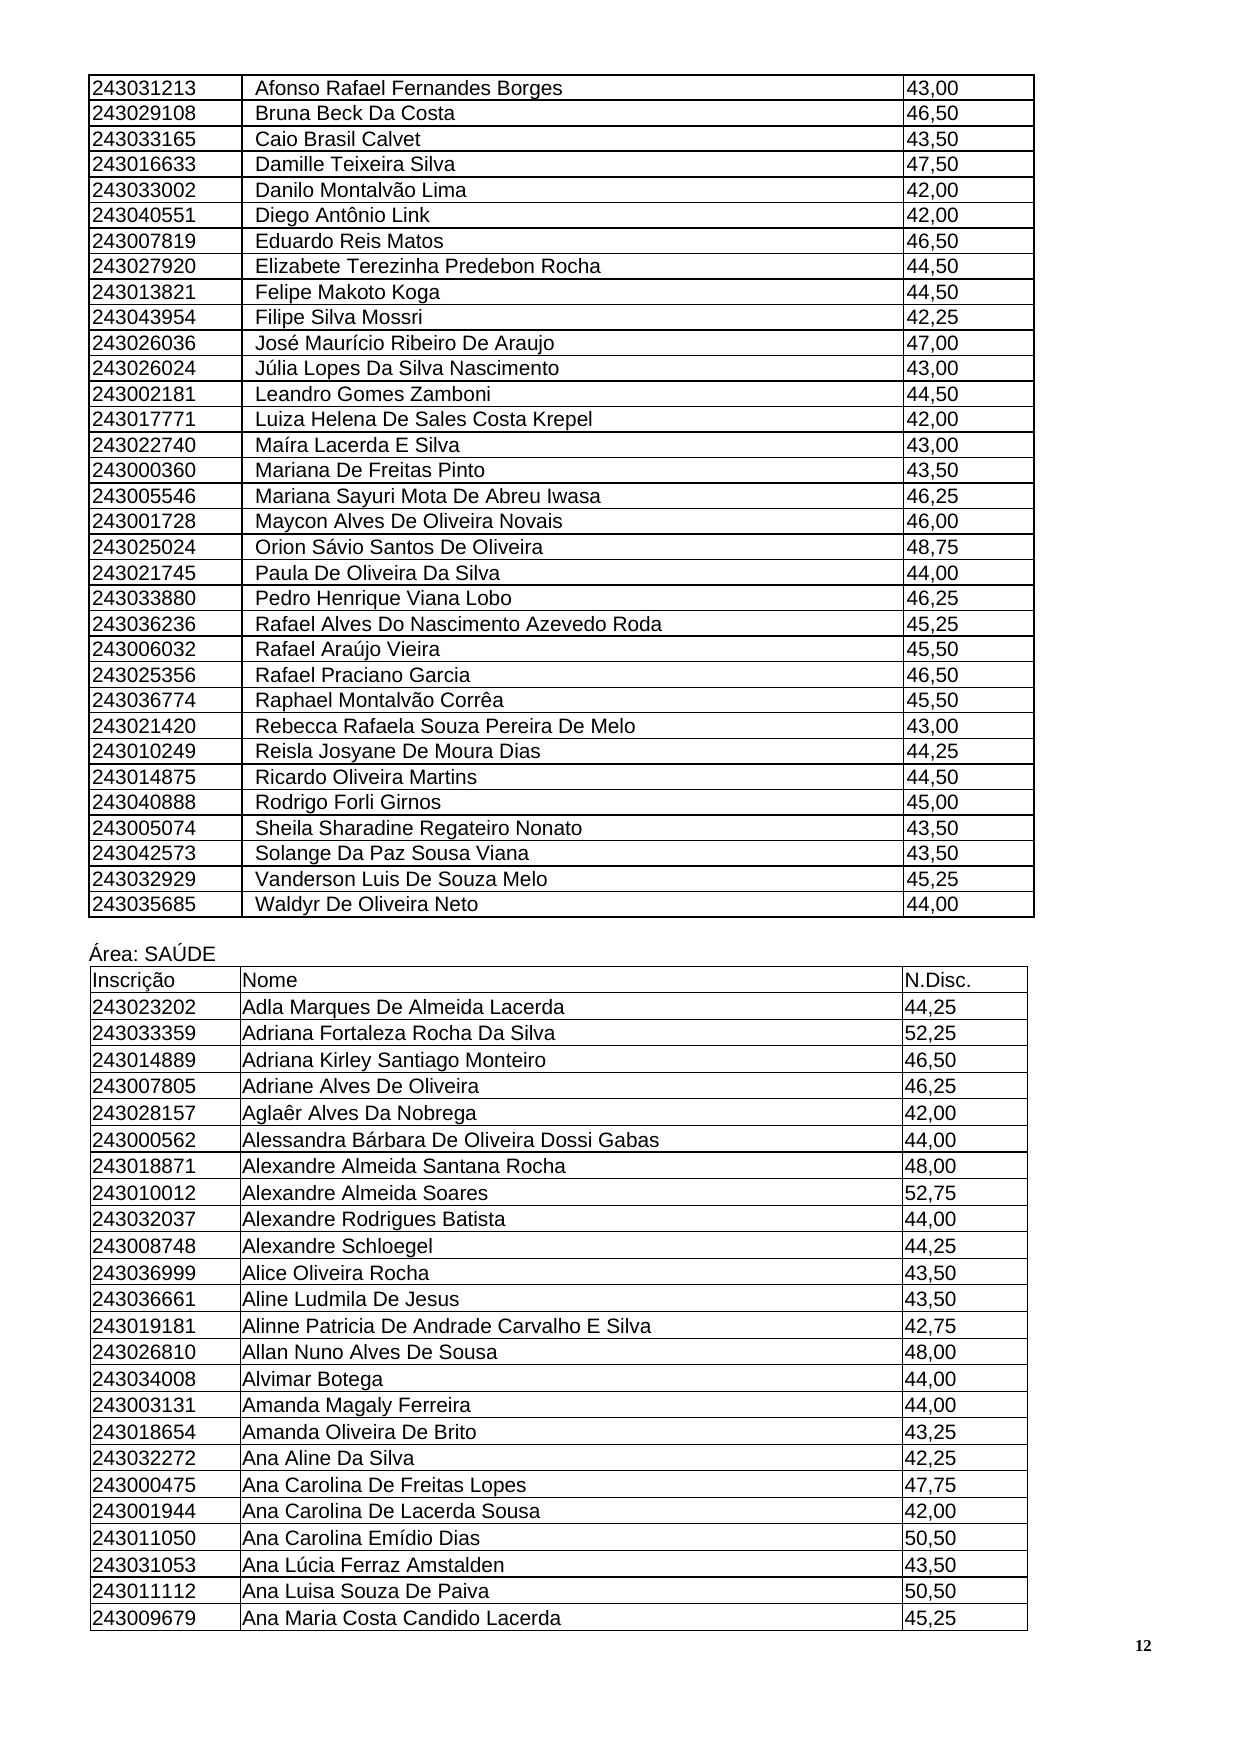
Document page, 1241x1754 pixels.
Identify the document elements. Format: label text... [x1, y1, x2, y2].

table_cell Reisla Josyane De Moura Dias [243, 739, 903, 763]
table_cell 46,00 [904, 509, 1033, 533]
table_cell 43,00 [904, 713, 1033, 737]
table_cell Ana Carolina De Freitas Lopes [241, 1471, 902, 1497]
table_cell 46,25 [904, 484, 1033, 508]
table_cell 243009679 [91, 1604, 240, 1629]
table_cell 43,50 [904, 816, 1033, 839]
table_cell 42,25 [903, 1445, 1027, 1470]
table_cell 44,25 [903, 1232, 1027, 1258]
table_cell Rafael Praciano Garcia [243, 662, 903, 686]
table_cell 46,50 [904, 662, 1033, 686]
table_cell Adriana Kirley Santiago Monteiro [241, 1046, 902, 1072]
table_cell 43,50 [904, 127, 1033, 150]
table_cell 43,50 [904, 458, 1033, 482]
table_cell 243025024 [90, 535, 241, 559]
table_cell 243013821 [90, 280, 241, 303]
table_cell 42,00 [904, 178, 1033, 201]
table_cell 243043954 [90, 305, 241, 329]
table_cell Ana Maria Costa Candido Lacerda [241, 1604, 902, 1629]
table_cell José Maurício Ribeiro De Araujo [243, 331, 903, 354]
table_cell 243001728 [90, 509, 241, 533]
table_cell Ana Carolina De Lacerda Sousa [241, 1498, 902, 1523]
table_cell 243021745 [90, 560, 241, 584]
table_cell 243014875 [90, 765, 241, 788]
table_cell 243034008 [91, 1365, 240, 1391]
table_cell 243007819 [90, 229, 241, 252]
table_cell 243031053 [91, 1551, 240, 1576]
table_cell Alvimar Botega [241, 1365, 902, 1391]
table_cell Amanda Oliveira De Brito [241, 1418, 902, 1444]
table_header Nome [241, 967, 902, 992]
table_cell 44,00 [903, 1206, 1027, 1231]
table_cell Danilo Montalvão Lima [243, 178, 903, 201]
table_cell Raphael Montalvão Corrêa [243, 688, 903, 712]
table_cell 243033359 [91, 1020, 240, 1045]
table_cell 243026036 [90, 331, 241, 354]
table_cell 44,00 [904, 560, 1033, 584]
table_cell 46,50 [903, 1046, 1027, 1072]
table_cell 44,00 [904, 892, 1033, 916]
table_cell Rodrigo Forli Girnos [243, 790, 903, 814]
table_cell Rebecca Rafaela Souza Pereira De Melo [243, 713, 903, 737]
table_cell 48,00 [903, 1339, 1027, 1364]
table_cell 243006032 [90, 637, 241, 661]
table_cell 43,50 [903, 1551, 1027, 1576]
table_cell 46,25 [903, 1073, 1027, 1098]
table_cell Diego Antônio Link [243, 203, 903, 227]
table_cell 42,25 [904, 305, 1033, 329]
table_cell 243011050 [91, 1524, 240, 1550]
table_cell Aline Ludmila De Jesus [241, 1285, 902, 1311]
table_cell Vanderson Luis De Souza Melo [243, 867, 903, 891]
table_cell 243008748 [91, 1232, 240, 1258]
table_cell 42,00 [903, 1498, 1027, 1523]
table_cell 243005546 [90, 484, 241, 508]
table_cell Rafael Araújo Vieira [243, 637, 903, 661]
table_cell Júlia Lopes Da Silva Nascimento [243, 356, 903, 380]
table_cell 243019181 [91, 1312, 240, 1337]
table_cell Damille Teixeira Silva [243, 152, 903, 176]
table_cell 243036236 [90, 611, 241, 635]
table_cell Bruna Beck Da Costa [243, 101, 903, 125]
table_cell Adriane Alves De Oliveira [241, 1073, 902, 1098]
table_cell Eduardo Reis Matos [243, 229, 903, 252]
table_cell 45,00 [904, 790, 1033, 814]
table_cell 44,50 [904, 254, 1033, 278]
table_cell Alexandre Rodrigues Batista [241, 1206, 902, 1231]
table_cell 43,00 [904, 356, 1033, 380]
table_cell Alexandre Schloegel [241, 1232, 902, 1258]
table_cell 44,00 [903, 1126, 1027, 1151]
table_cell 43,00 [904, 433, 1033, 457]
table_cell Ana Aline Da Silva [241, 1445, 902, 1470]
table_cell Allan Nuno Alves De Sousa [241, 1339, 902, 1364]
table_cell Ana Carolina Emídio Dias [241, 1524, 902, 1550]
text Área: SAÚDE [89, 942, 1152, 966]
table_cell Alessandra Bárbara De Oliveira Dossi Gabas [241, 1126, 902, 1151]
table_cell 243007805 [91, 1073, 240, 1098]
table_cell 44,25 [904, 739, 1033, 763]
table_cell 48,75 [904, 535, 1033, 559]
table_cell 243031213 [90, 76, 241, 99]
table_cell 44,50 [904, 382, 1033, 406]
table_cell 243000562 [91, 1126, 240, 1151]
table_cell 243025356 [90, 662, 241, 686]
table_cell Alice Oliveira Rocha [241, 1259, 902, 1284]
table_cell Ricardo Oliveira Martins [243, 765, 903, 788]
table_cell 243002181 [90, 382, 241, 406]
table_cell 46,50 [904, 101, 1033, 125]
table_header N.Disc. [903, 967, 1027, 992]
table_cell 243000475 [91, 1471, 240, 1497]
table_cell 243026024 [90, 356, 241, 380]
table_cell Afonso Rafael Fernandes Borges [243, 76, 903, 99]
table_cell 44,25 [903, 993, 1027, 1019]
table_cell 50,50 [903, 1524, 1027, 1550]
table_cell 243042573 [90, 841, 241, 865]
table_cell 243033880 [90, 586, 241, 610]
table_cell 50,50 [903, 1578, 1027, 1603]
table_cell Pedro Henrique Viana Lobo [243, 586, 903, 610]
table_cell 243014889 [91, 1046, 240, 1072]
table_cell Mariana Sayuri Mota De Abreu Iwasa [243, 484, 903, 508]
table_cell Solange Da Paz Sousa Viana [243, 841, 903, 865]
table_cell Sheila Sharadine Regateiro Nonato [243, 816, 903, 839]
table_cell 243028157 [91, 1099, 240, 1125]
table_cell Adriana Fortaleza Rocha Da Silva [241, 1020, 902, 1045]
table_cell 243035685 [90, 892, 241, 916]
table_cell 243033002 [90, 178, 241, 201]
table_cell 42,00 [904, 203, 1033, 227]
table_cell 243033165 [90, 127, 241, 150]
table_cell 243032037 [91, 1206, 240, 1231]
table_cell 43,00 [904, 76, 1033, 99]
table_cell Alinne Patricia De Andrade Carvalho E Silva [241, 1312, 902, 1337]
table_cell 243036774 [90, 688, 241, 712]
table_cell Luiza Helena De Sales Costa Krepel [243, 407, 903, 431]
table_cell 243018654 [91, 1418, 240, 1444]
table_cell 52,25 [903, 1020, 1027, 1045]
table_cell Alexandre Almeida Santana Rocha [241, 1153, 902, 1178]
table_cell 243011112 [91, 1578, 240, 1603]
table_cell 243001944 [91, 1498, 240, 1523]
table_cell 45,25 [904, 611, 1033, 635]
table_cell 45,50 [904, 637, 1033, 661]
table_cell 45,25 [904, 867, 1033, 891]
table_cell Filipe Silva Mossri [243, 305, 903, 329]
table_cell 243010012 [91, 1179, 240, 1204]
table_cell 243027920 [90, 254, 241, 278]
table_cell 43,50 [903, 1259, 1027, 1284]
table_cell Amanda Magaly Ferreira [241, 1392, 902, 1417]
table_cell 44,00 [903, 1392, 1027, 1417]
table_cell 43,25 [903, 1418, 1027, 1444]
table_cell 45,25 [903, 1604, 1027, 1629]
table_cell Rafael Alves Do Nascimento Azevedo Roda [243, 611, 903, 635]
table_cell Ana Luisa Souza De Paiva [241, 1578, 902, 1603]
table_cell 243036999 [91, 1259, 240, 1284]
table_cell 243032929 [90, 867, 241, 891]
table_cell Alexandre Almeida Soares [241, 1179, 902, 1204]
table_cell 243021420 [90, 713, 241, 737]
table_cell Paula De Oliveira Da Silva [243, 560, 903, 584]
table_cell Orion Sávio Santos De Oliveira [243, 535, 903, 559]
table_cell 42,00 [904, 407, 1033, 431]
table_cell 243023202 [91, 993, 240, 1019]
table_cell 243029108 [90, 101, 241, 125]
table_cell 243010249 [90, 739, 241, 763]
table_cell 243032272 [91, 1445, 240, 1470]
table_cell Ana Lúcia Ferraz Amstalden [241, 1551, 902, 1576]
table_cell 44,00 [903, 1365, 1027, 1391]
table_cell 243040551 [90, 203, 241, 227]
table_cell Elizabete Terezinha Predebon Rocha [243, 254, 903, 278]
table_cell 47,00 [904, 331, 1033, 354]
table_cell 243016633 [90, 152, 241, 176]
table_cell Aglaêr Alves Da Nobrega [241, 1099, 902, 1125]
table_cell 46,25 [904, 586, 1033, 610]
table_cell 47,50 [904, 152, 1033, 176]
table_cell 47,75 [903, 1471, 1027, 1497]
table_cell 48,00 [903, 1153, 1027, 1178]
table_cell 243040888 [90, 790, 241, 814]
table_cell 52,75 [903, 1179, 1027, 1204]
table_cell 243026810 [91, 1339, 240, 1364]
table_cell 46,50 [904, 229, 1033, 252]
table_cell 42,00 [903, 1099, 1027, 1125]
table_cell 243003131 [91, 1392, 240, 1417]
table_cell 243022740 [90, 433, 241, 457]
table_cell 44,50 [904, 280, 1033, 303]
table_cell 43,50 [904, 841, 1033, 865]
table_cell Maíra Lacerda E Silva [243, 433, 903, 457]
table_cell Mariana De Freitas Pinto [243, 458, 903, 482]
table_cell 243036661 [91, 1285, 240, 1311]
table_cell 243017771 [90, 407, 241, 431]
table_cell Caio Brasil Calvet [243, 127, 903, 150]
table_cell Leandro Gomes Zamboni [243, 382, 903, 406]
table_cell 43,50 [903, 1285, 1027, 1311]
table_cell Maycon Alves De Oliveira Novais [243, 509, 903, 533]
table_cell 45,50 [904, 688, 1033, 712]
table_cell 42,75 [903, 1312, 1027, 1337]
table_cell 243005074 [90, 816, 241, 839]
table_cell Waldyr De Oliveira Neto [243, 892, 903, 916]
table_cell 243018871 [91, 1153, 240, 1178]
table_cell 243000360 [90, 458, 241, 482]
table_cell Adla Marques De Almeida Lacerda [241, 993, 902, 1019]
table_cell 44,50 [904, 765, 1033, 788]
table_cell Felipe Makoto Koga [243, 280, 903, 303]
table_header Inscrição [91, 967, 240, 992]
